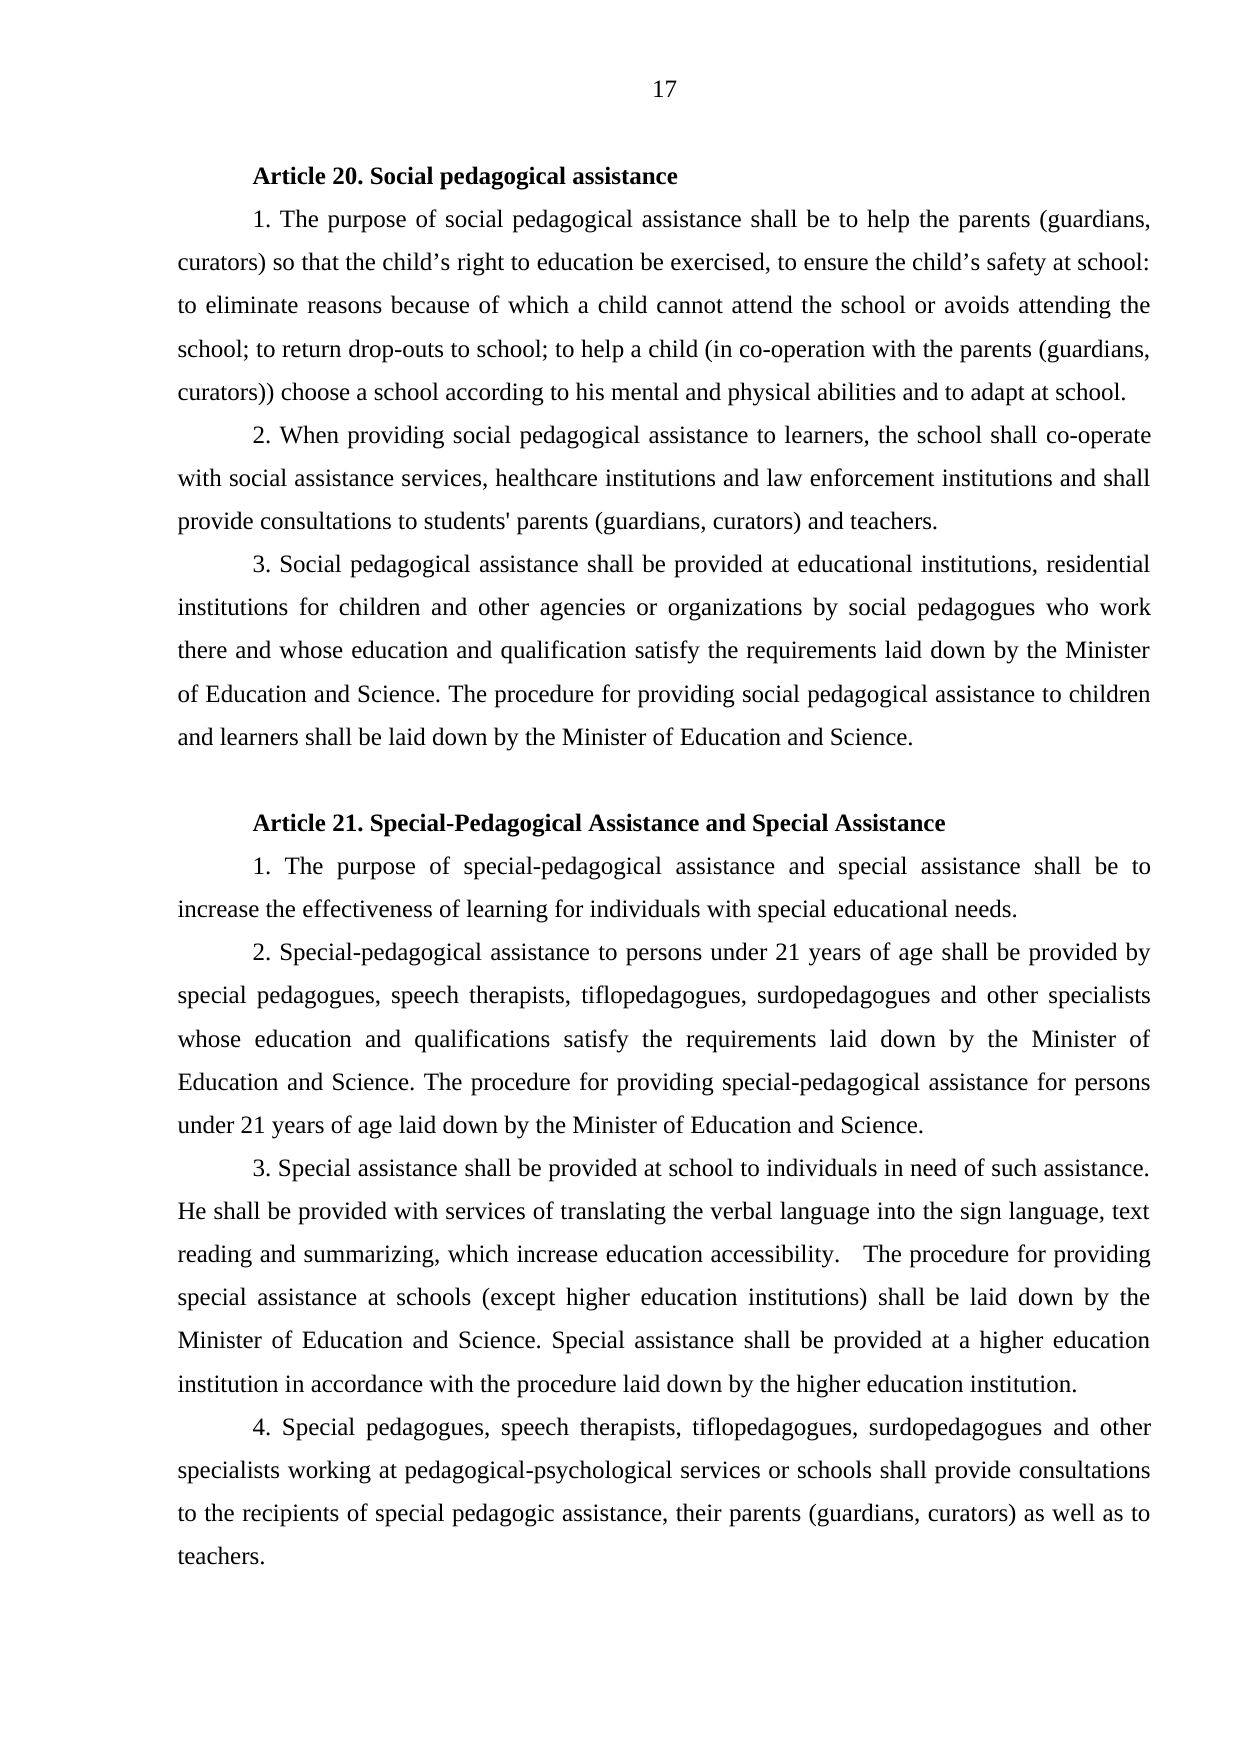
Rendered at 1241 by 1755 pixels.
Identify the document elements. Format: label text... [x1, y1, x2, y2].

text 3. Social pedagogical assistance shall be provided at educational institutions, residential institutions for children and other agencies or organizations by social pedagogues who work there and whose education and qualification satisfy the requirements laid down by the Minister of Education and Science. The procedure for providing social pedagogical assistance to children and learners shall be laid down by the Minister of Education and Science. [177, 549, 1152, 751]
text 2. Special-pedagogical assistance to persons under 21 years of age shall be provided by special pedagogues, speech therapists, tiflopedagogues, surdopedagogues and other specialists whose education and qualifications satisfy the requirements laid down by the Minister of Education and Science. The procedure for providing special-pedagogical assistance for persons under 21 years of age laid down by the Minister of Education and Science. [177, 937, 1152, 1139]
text 4. Special pedagogues, speech therapists, tiflopedagogues, surdopedagogues and other specialists working at pedagogical-psychological services or schools shall provide consultations to the recipients of special pedagogic assistance, their parents (guardians, curators) as well as to teachers. [177, 1412, 1152, 1570]
text Article 20. Social pedagogical assistance [177, 161, 1152, 190]
text 3. Special assistance shall be provided at school to individuals in need of such assistance. He shall be provided with services of translating the verbal language into the sign language, text reading and summarizing, which increase education accessibility. The procedure for providing special assistance at schools (except higher education institutions) shall be laid down by the Minister of Education and Science. Special assistance shall be provided at a higher education institution in accordance with the procedure laid down by the higher education institution. [177, 1153, 1152, 1397]
text 2. When providing social pedagogical assistance to learners, the school shall co-operate with social assistance services, healthcare institutions and law enforcement institutions and shall provide consultations to students' parents (guardians, curators) and teachers. [177, 420, 1152, 535]
text 1. The purpose of social pedagogical assistance shall be to help the parents (guardians, curators) so that the child’s right to education be exercised, to ensure the child’s safety at school: to eliminate reasons because of which a child cannot attend the school or avoids attending the school; to return drop-outs to school; to help a child (in co-operation with the parents (guardians, curators)) choose a school according to his mental and physical abilities and to adapt at school. [177, 204, 1152, 406]
text 1. The purpose of special-pedagogical assistance and special assistance shall be to increase the effectiveness of learning for individuals with special educational needs. [177, 851, 1152, 923]
text Article 21. Special-Pedagogical Assistance and Special Assistance [177, 808, 1152, 837]
